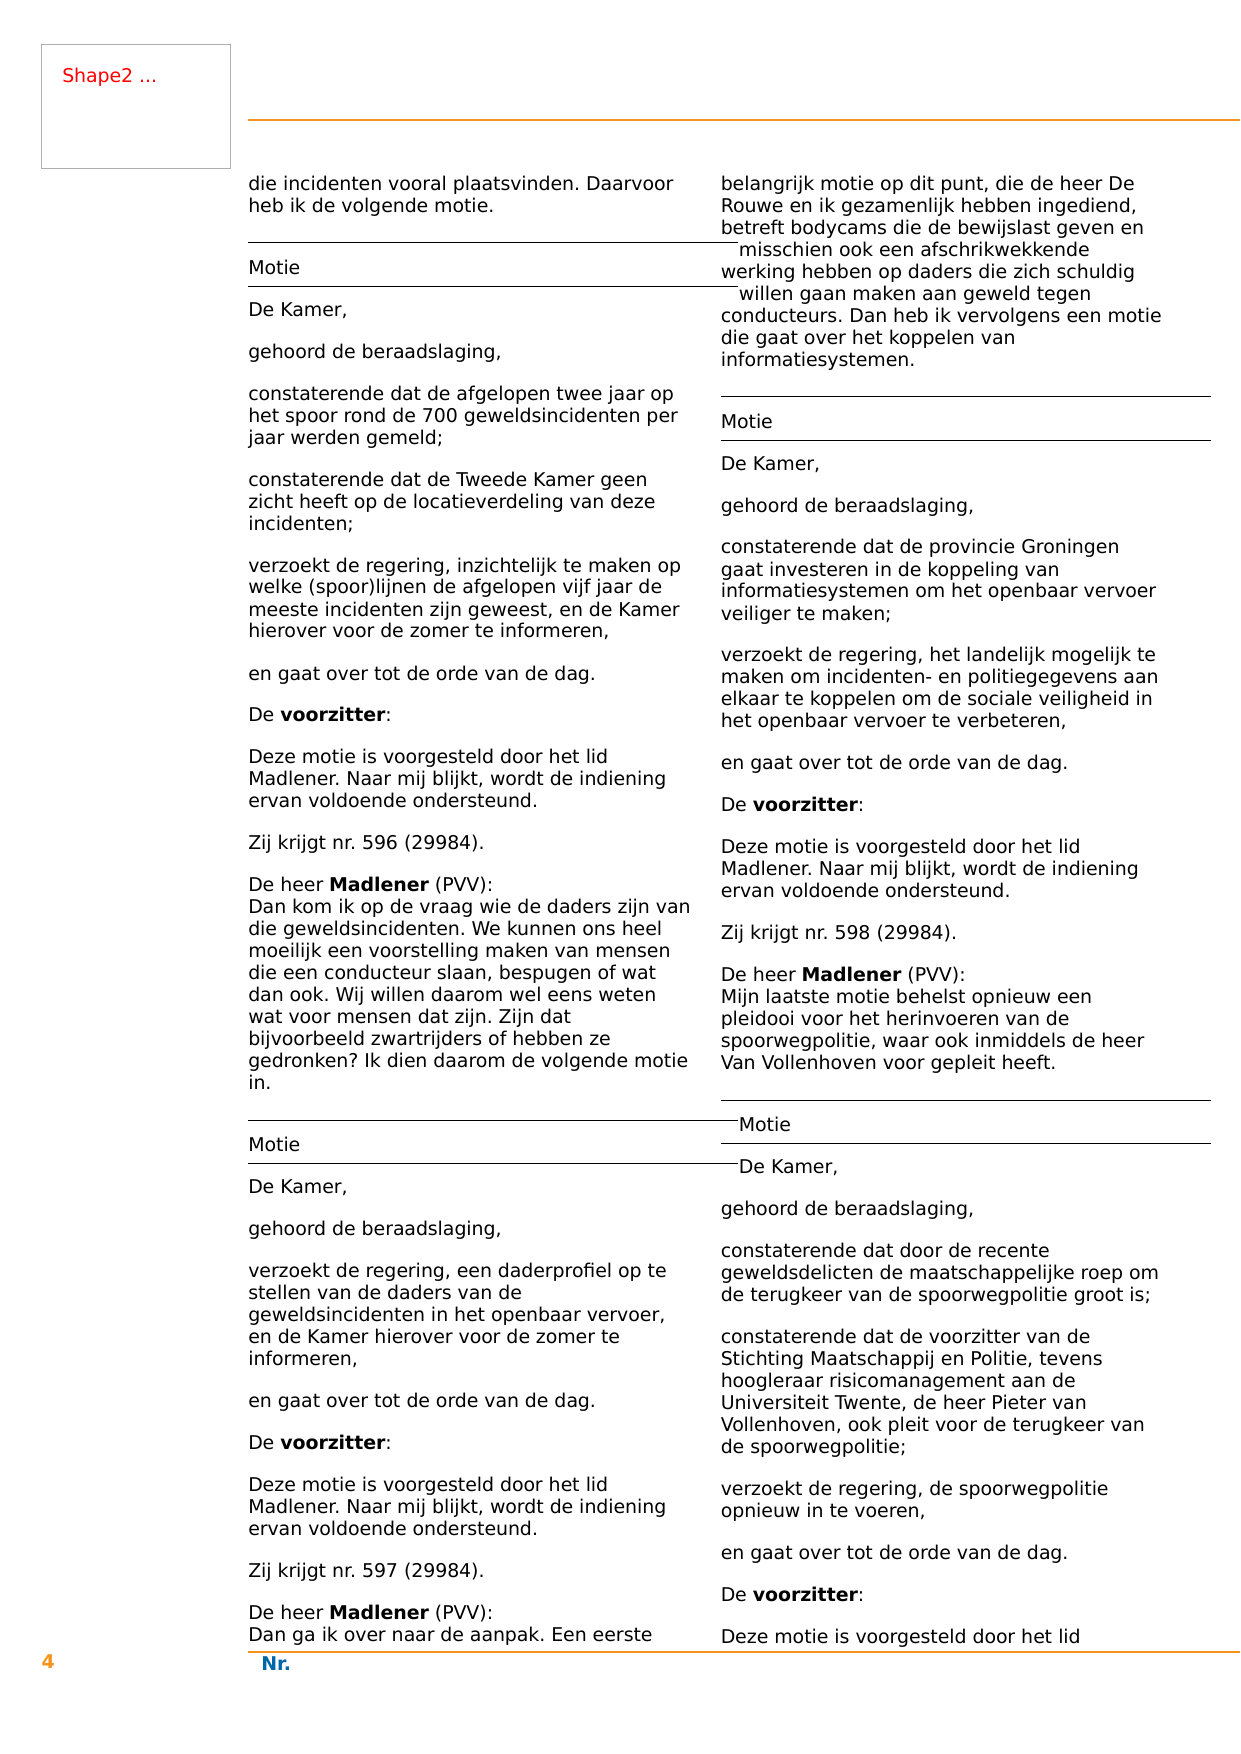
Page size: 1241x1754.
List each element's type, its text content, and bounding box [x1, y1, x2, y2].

text Deze motie is voorgesteld door het lid Madlener. Naar mij blijkt, wordt de indiening ervan voldoende ondersteund. [248, 1474, 691, 1540]
text belangrijk motie op dit punt, die de heer De Rouwe en ik gezamenlijk hebben ingediend, betreft bodycams die de bewijslast geven en misschien ook een afschrikwekkende werking hebben op daders die zich schuldig willen gaan maken aan geweld tegen conducteurs. Dan heb ik vervolgens een motie die gaat over het koppelen van informatiesystemen. [721, 173, 1163, 371]
text Deze motie is voorgesteld door het lid [721, 1626, 1163, 1648]
text constaterende dat de Tweede Kamer geen zicht heeft op de locatieverdeling van deze incidenten; [248, 468, 691, 534]
text en gaat over tot de orde van de dag. [248, 1390, 691, 1412]
text verzoekt de regering, een daderprofiel op te stellen van de daders van de geweldsincidenten in het openbaar vervoer, en de Kamer hierover voor de zomer te informeren, [248, 1260, 691, 1370]
text gehoord de beraadslaging, [721, 1198, 1163, 1220]
text gehoord de beraadslaging, [248, 1218, 691, 1240]
text Zij krijgt nr. 597 (29984). [248, 1560, 691, 1582]
text en gaat over tot de orde van de dag. [721, 1542, 1163, 1564]
text gehoord de beraadslaging, [248, 341, 691, 363]
text De voorzitter: [248, 1432, 691, 1454]
text en gaat over tot de orde van de dag. [721, 752, 1163, 774]
text verzoekt de regering, inzichtelijk te maken op welke (spoor)lijnen de afgelopen vijf jaar de meeste incidenten zijn geweest, en de Kamer hierover voor de zomer te informeren, [248, 554, 691, 642]
text en gaat over tot de orde van de dag. [248, 662, 691, 684]
text Motie [248, 1134, 691, 1156]
text constaterende dat door de recente geweldsdelicten de maatschappelijke roep om de terugkeer van de spoorwegpolitie groot is; [721, 1240, 1163, 1306]
text Dan kom ik op de vraag wie de daders zijn van die geweldsincidenten. We kunnen ons heel moeilijk een voorstelling maken van mensen die een conducteur slaan, bespugen of wat dan ook. Wij willen daarom wel eens weten wat voor mensen dat zijn. Zijn dat bijvoorbeeld zwartrijders of hebben ze gedronken? Ik dien daarom de volgende motie in. [248, 896, 691, 1094]
text constaterende dat de provincie Groningen gaat investeren in de koppeling van informatiesystemen om het openbaar vervoer veiliger te maken; [721, 536, 1163, 624]
text Motie [248, 257, 691, 279]
text gehoord de beraadslaging, [721, 494, 1163, 516]
text verzoekt de regering, de spoorwegpolitie opnieuw in te voeren, [721, 1478, 1163, 1522]
text Zij krijgt nr. 596 (29984). [248, 832, 691, 854]
text De heer Madlener (PVV): [721, 964, 1163, 986]
text constaterende dat de voorzitter van de Stichting Maatschappij en Politie, tevens hoogleraar risicomanagement aan de Universiteit Twente, de heer Pieter van Vollenhoven, ook pleit voor de terugkeer van de spoorwegpolitie; [721, 1326, 1163, 1458]
text Motie [721, 411, 1163, 432]
text verzoekt de regering, het landelijk mogelijk te maken om incidenten- en politiegegevens aan elkaar te koppelen om de sociale veiligheid in het openbaar vervoer te verbeteren, [721, 644, 1163, 732]
text De Kamer, [248, 299, 691, 321]
text Deze motie is voorgesteld door het lid Madlener. Naar mij blijkt, wordt de indiening ervan voldoende ondersteund. [721, 836, 1163, 902]
text De heer Madlener (PVV): [248, 874, 691, 896]
text Zij krijgt nr. 598 (29984). [721, 922, 1163, 944]
text De Kamer, [721, 1156, 1163, 1178]
text Motie [721, 1114, 1163, 1136]
text constaterende dat de afgelopen twee jaar op het spoor rond de 700 geweldsincidenten per jaar werden gemeld; [248, 383, 691, 448]
text De heer Madlener (PVV): [248, 1602, 691, 1624]
text De voorzitter: [721, 1584, 1163, 1606]
text Deze motie is voorgesteld door het lid Madlener. Naar mij blijkt, wordt de indiening ervan voldoende ondersteund. [248, 746, 691, 812]
text De Kamer, [721, 452, 1163, 474]
text Mijn laatste motie behelst opnieuw een pleidooi voor het herinvoeren van de spoorwegpolitie, waar ook inmiddels de heer Van Vollenhoven voor gepleit heeft. [721, 986, 1163, 1074]
text De voorzitter: [721, 794, 1163, 816]
text De Kamer, [248, 1176, 691, 1198]
text De voorzitter: [248, 704, 691, 726]
text die incidenten vooral plaatsvinden. Daarvoor heb ik de volgende motie. [248, 173, 691, 217]
text Dan ga ik over naar de aanpak. Een eerste [248, 1624, 691, 1646]
